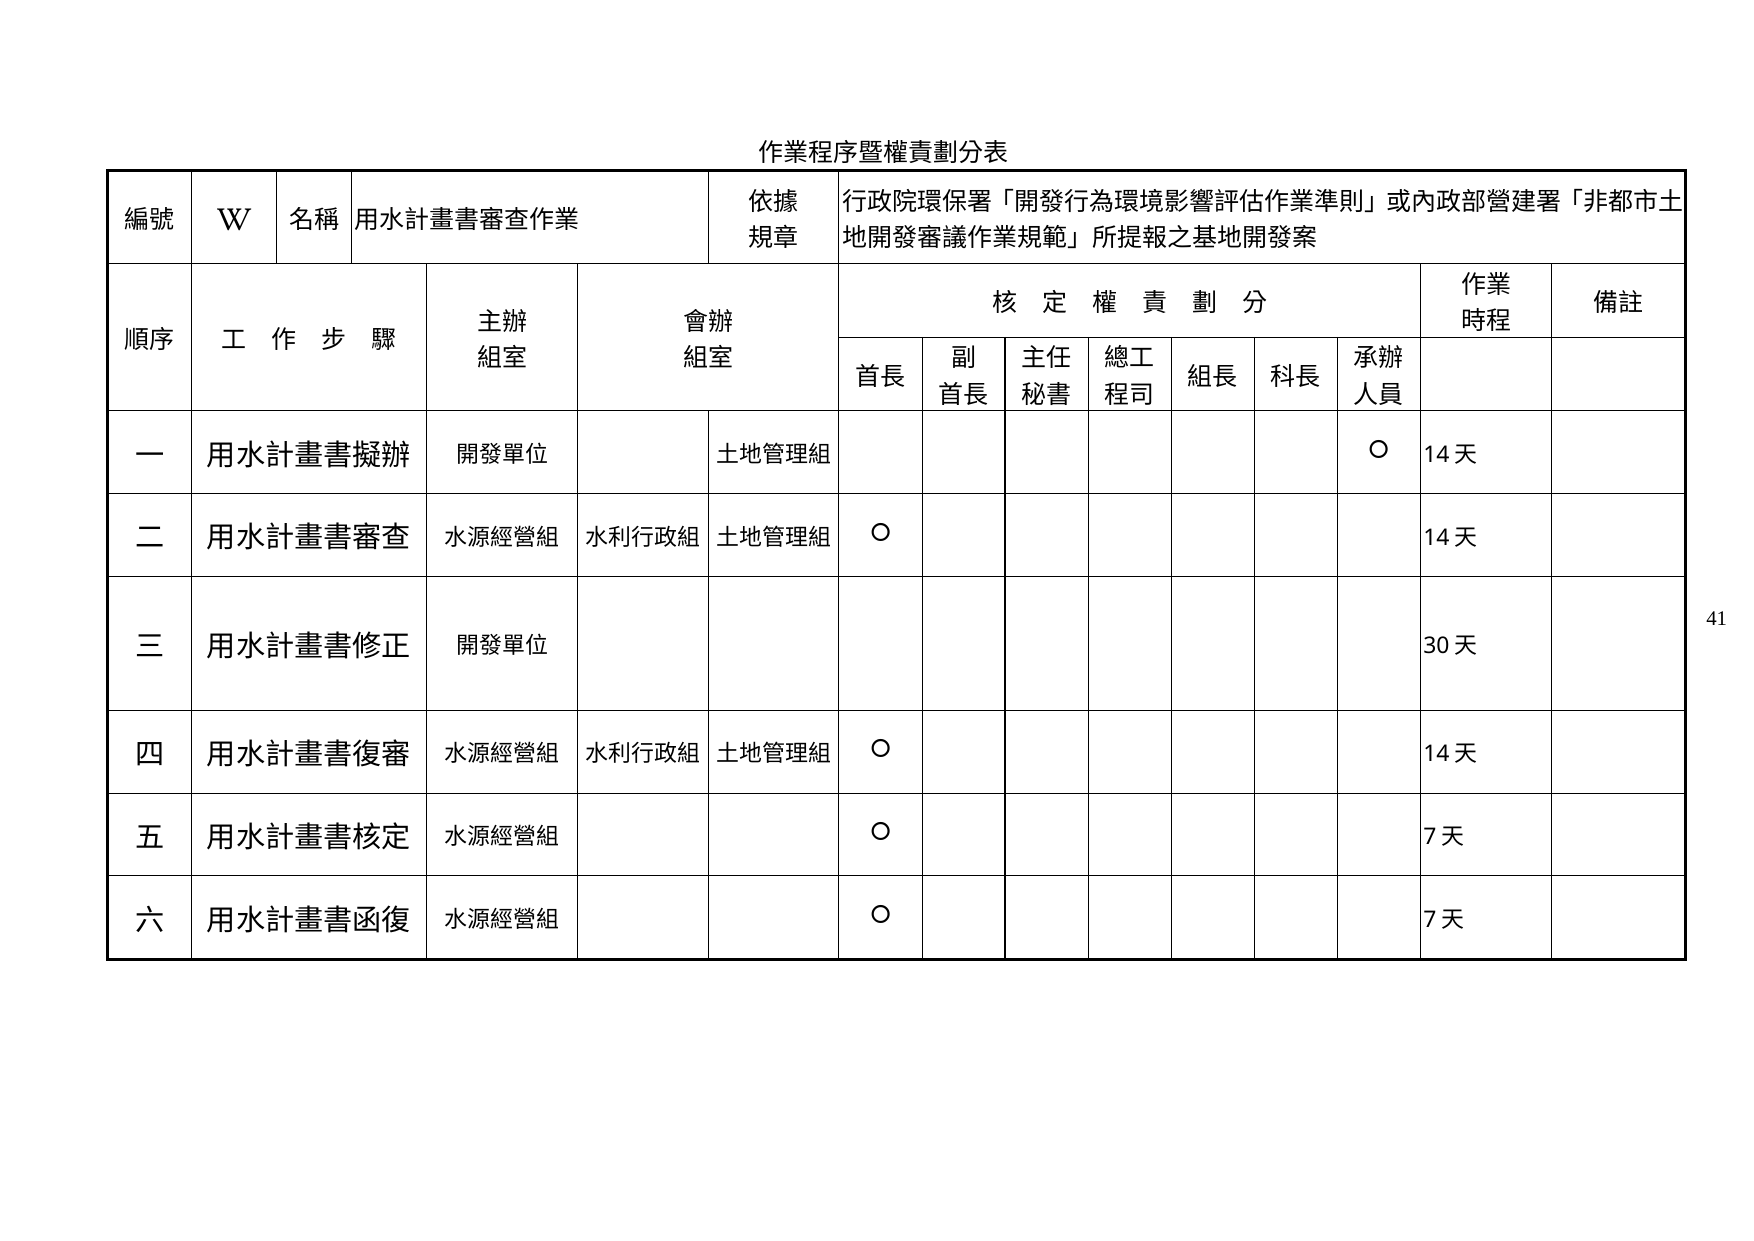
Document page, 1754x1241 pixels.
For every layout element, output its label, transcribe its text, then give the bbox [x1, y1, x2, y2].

table_cell [709, 577, 838, 710]
table_cell [1338, 711, 1420, 793]
table_header 用水計畫書審查作業 [352, 172, 708, 263]
table_cell 水源經營組 [427, 494, 577, 576]
table_cell [923, 494, 1004, 576]
table_cell [709, 876, 838, 958]
table_cell 備註 [1552, 264, 1684, 337]
table_cell 14天 [1421, 711, 1551, 793]
table_cell [1006, 577, 1088, 710]
table_cell [578, 411, 708, 493]
table_cell  [839, 876, 922, 958]
table_cell [1172, 711, 1254, 793]
table_header  [192, 172, 276, 263]
table_cell [1338, 577, 1420, 710]
table_cell  [1338, 411, 1420, 493]
table_cell [1552, 577, 1684, 710]
table_cell 開發單位 [427, 577, 577, 710]
table_cell [923, 411, 1004, 493]
table_cell [1552, 711, 1684, 793]
table_cell 土地管理組 [709, 494, 838, 576]
table_cell [923, 577, 1004, 710]
table_cell 土地管理組 [709, 411, 838, 493]
table_cell [1338, 794, 1420, 875]
table_cell 水利行政組 [578, 711, 708, 793]
table_cell [1089, 411, 1171, 493]
table_cell 工 作 步 驟 [192, 264, 426, 410]
table_cell [1006, 794, 1088, 875]
table_cell 主任 秘書 [1006, 338, 1088, 410]
table_cell [1089, 794, 1171, 875]
table_cell [578, 794, 708, 875]
table_cell [578, 876, 708, 958]
table_cell [1255, 577, 1337, 710]
table_cell 承辦 人員 [1338, 338, 1420, 410]
table_cell 用水計畫書函復 [192, 876, 426, 958]
table_cell 7天 [1421, 794, 1551, 875]
table_header 依據 規章 [709, 172, 838, 263]
table_cell 總工 程司 [1089, 338, 1171, 410]
table_cell 四 [109, 711, 191, 793]
table_cell [1006, 411, 1088, 493]
table_cell [1255, 794, 1337, 875]
table_cell 土地管理組 [709, 711, 838, 793]
table_cell 二 [109, 494, 191, 576]
table_cell [1089, 876, 1171, 958]
table_cell [1338, 494, 1420, 576]
table_cell [923, 876, 1004, 958]
table_cell 14天 [1421, 494, 1551, 576]
table_cell [839, 411, 922, 493]
table_cell 主辦 組室 [427, 264, 577, 410]
table_cell  [839, 711, 922, 793]
table_cell 首長 [839, 338, 922, 410]
table_cell 一 [109, 411, 191, 493]
table_cell [1552, 338, 1684, 410]
table_cell [1172, 411, 1254, 493]
table_header 名稱 [277, 172, 351, 263]
table_cell [1172, 577, 1254, 710]
table_cell 三 [109, 577, 191, 710]
table_cell 核 定 權 責 劃 分 [839, 264, 1420, 337]
table_cell [1552, 494, 1684, 576]
table_cell 用水計畫書審查 [192, 494, 426, 576]
table_cell 水源經營組 [427, 876, 577, 958]
table_cell 水源經營組 [427, 711, 577, 793]
table_cell 用水計畫書修正 [192, 577, 426, 710]
table_cell [1338, 876, 1420, 958]
table_cell [839, 577, 922, 710]
table_cell 科長 [1255, 338, 1337, 410]
table_cell 順序 [109, 264, 191, 410]
table_cell [578, 577, 708, 710]
table_cell 會辦 組室 [578, 264, 838, 410]
table_cell 30天 [1421, 577, 1551, 710]
table_header 編號 [109, 172, 191, 263]
table_cell  [839, 794, 922, 875]
table_cell 水利行政組 [578, 494, 708, 576]
table_cell 作業 時程 [1421, 264, 1551, 337]
table_cell [1255, 876, 1337, 958]
table_header 行政院環保署「開發行為環境影響評估作業準則」或內政部營建署「非都市土地開發審議作業規範」所提報之基地開發案 [839, 172, 1684, 263]
table_cell 組長 [1172, 338, 1254, 410]
table_cell [1172, 876, 1254, 958]
table_cell [1006, 711, 1088, 793]
text 作業程序暨權責劃分表 [112, 133, 1653, 169]
table_cell 用水計畫書核定 [192, 794, 426, 875]
table_cell [1089, 711, 1171, 793]
table_cell 用水計畫書擬辦 [192, 411, 426, 493]
table_cell [923, 794, 1004, 875]
table_cell 水源經營組 [427, 794, 577, 875]
table_cell 7天 [1421, 876, 1551, 958]
table_cell 六 [109, 876, 191, 958]
table_cell [1006, 494, 1088, 576]
table_cell [709, 794, 838, 875]
table_cell [1255, 494, 1337, 576]
table_cell [1421, 338, 1551, 410]
table_cell  [839, 494, 922, 576]
table_cell [923, 711, 1004, 793]
table_cell [1089, 494, 1171, 576]
table_cell [1089, 577, 1171, 710]
table_cell 開發單位 [427, 411, 577, 493]
table_cell [1172, 494, 1254, 576]
table_cell [1172, 794, 1254, 875]
table_cell [1006, 876, 1088, 958]
table_cell 五 [109, 794, 191, 875]
table_cell 用水計畫書復審 [192, 711, 426, 793]
table_cell [1552, 794, 1684, 875]
table_cell [1255, 411, 1337, 493]
table_cell [1552, 876, 1684, 958]
table_cell 副 首長 [923, 338, 1004, 410]
table_cell [1255, 711, 1337, 793]
table_cell [1552, 411, 1684, 493]
table_cell 14天 [1421, 411, 1551, 493]
